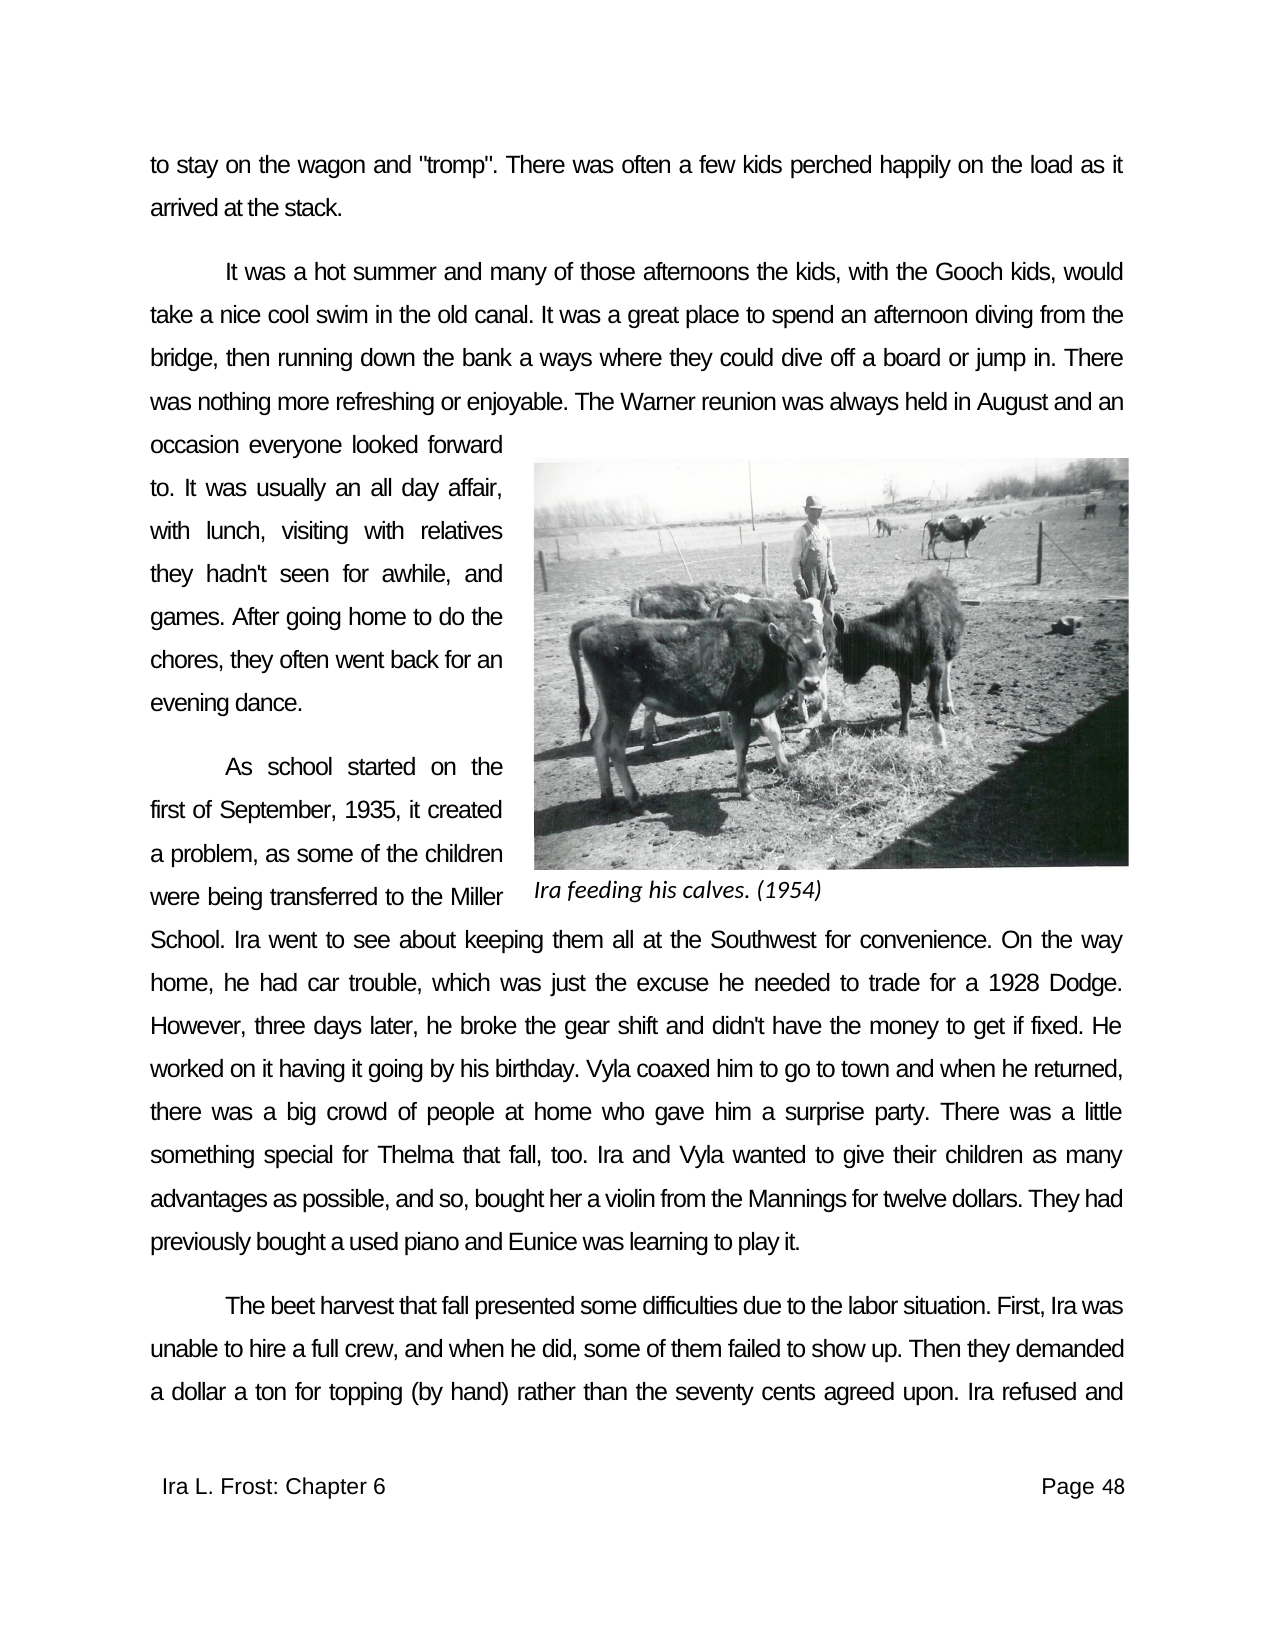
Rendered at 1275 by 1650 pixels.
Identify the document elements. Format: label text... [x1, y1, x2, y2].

text It was a hot summer and many of those afternoons the kids, with the Gooch kids, would take a nice cool swim in the old canal. It was a great place to spend an afternoon diving from the bridge, then running down the bank a ways where they could dive off a board or jump in. There was nothing more refreshing or enjoyable. The Warner reunion was always held in August and an occasion everyone looked forward to. It was usually an all day affair, with lunch, visiting with relatives they hadn't seen for awhile, and games. After going home to do the chores, they often went back for an evening dance. [150, 257, 1128, 717]
text Ira feeding his calves. (1954) [534, 870, 1128, 904]
text to stay on the wagon and "tromp". There was often a few kids perched happily on the load as it arrived at the stack. [150, 150, 1125, 222]
picture [533, 458, 1129, 870]
text As school started on the first of September, 1935, it created a problem, as some of the children were being transferred to the Miller School. Ira went to see about keeping them all at the Southwest for convenience. On the way home, he had car trouble, which was just the excuse he needed to trade for a 1928 Dodge. However, three days later, he broke the gear shift and didn't have the money to get if fixed. He worked on it having it going by his birthday. Vyla coaxed him to go to town and when he returned, there was a big crowd of people at home who gave him a surprise party. There was a little something special for Thelma that fall, too. Ira and Vyla wanted to give their children as many advantages as possible, and so, bought her a violin from the Mannings for twelve dollars. They had previously bought a used piano and Eunice was learning to play it. [150, 752, 1125, 1255]
text The beet harvest that fall presented some difficulties due to the labor situation. First, Ira was unable to hire a full crew, and when he did, some of them failed to show up. Then they demanded a dollar a ton for topping (by hand) rather than the seventy cents agreed upon. Ira refused and [150, 1291, 1125, 1406]
